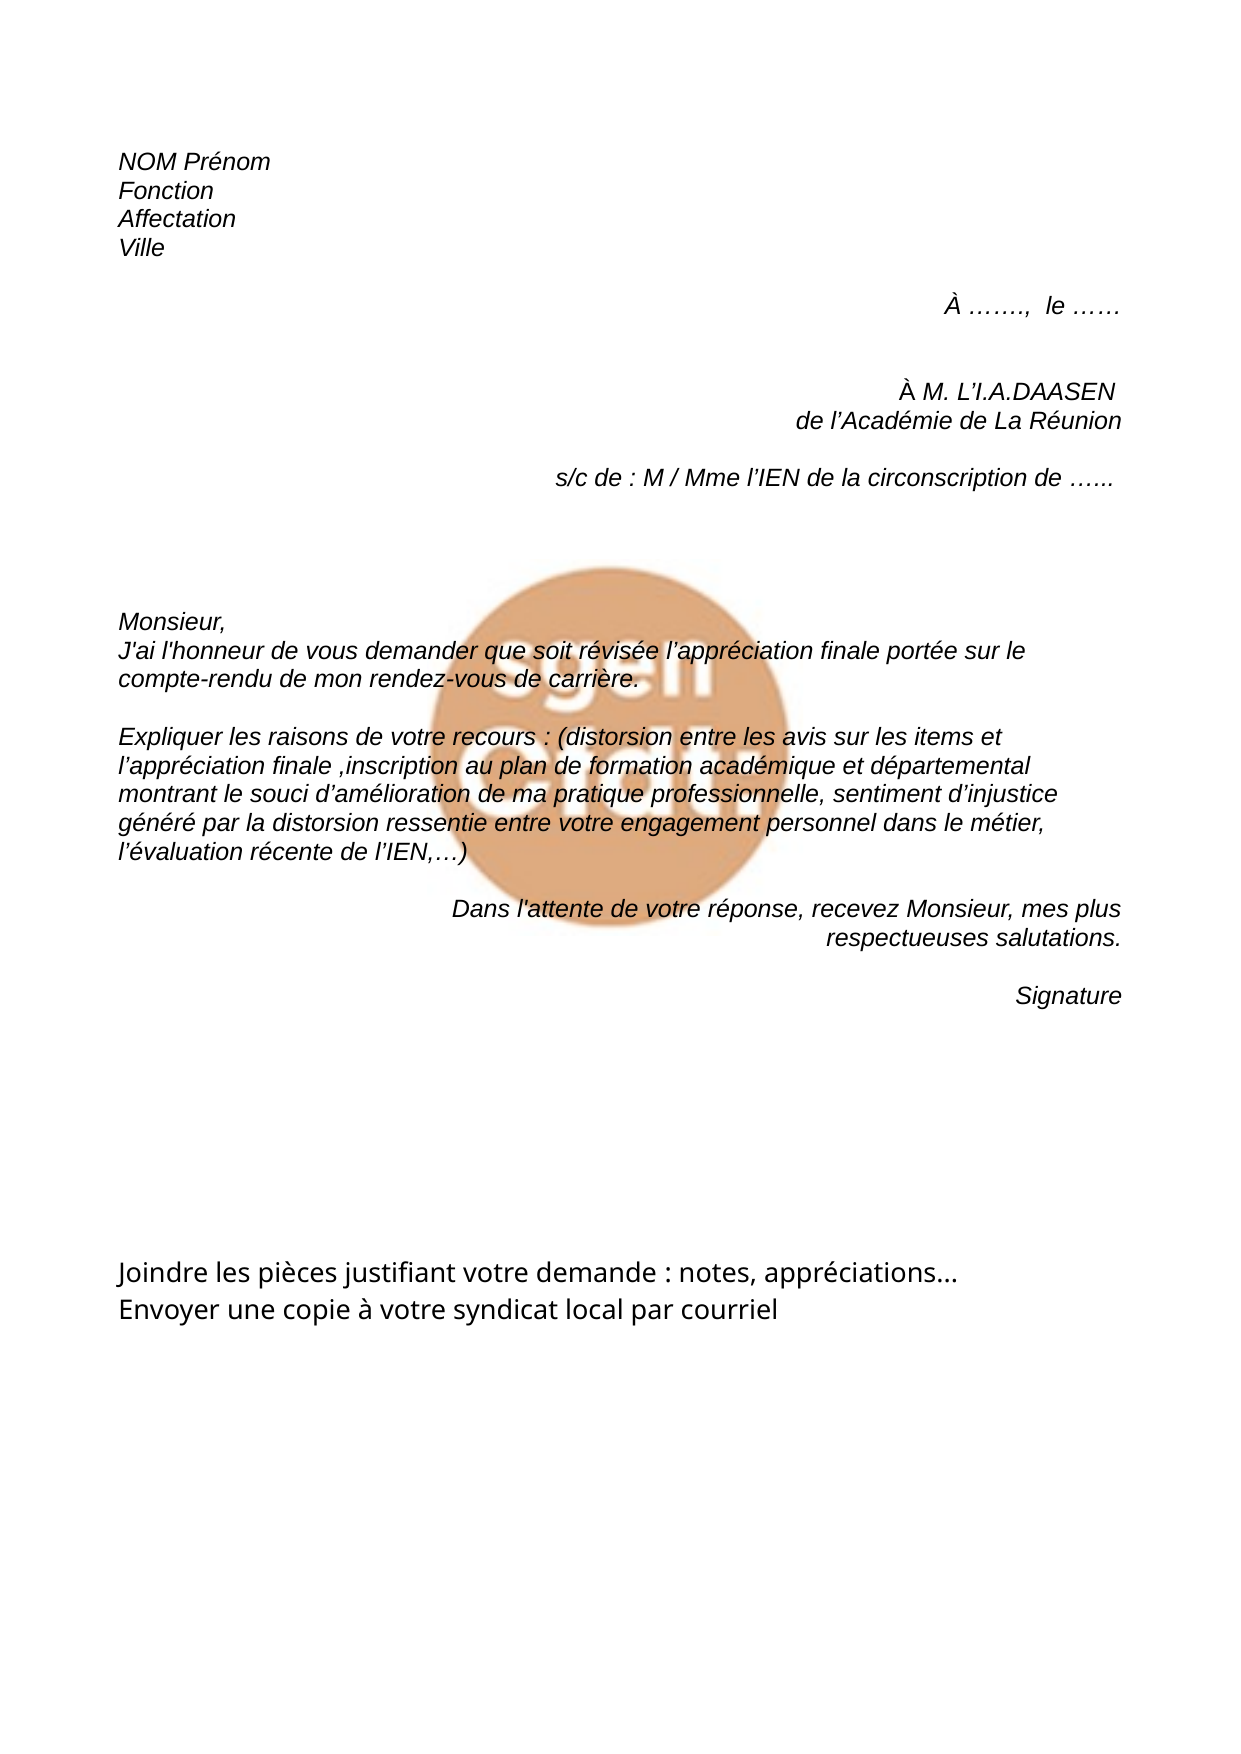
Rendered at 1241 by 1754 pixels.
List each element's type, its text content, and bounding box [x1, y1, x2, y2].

text Expliquer les raisons de votre recours : (distorsion entre les avis sur les items et l’appréciation finale ,inscription au plan de formation académique et départemental montrant le souci d’amélioration de ma pratique professionnelle, sentiment d’injustice généré par la distorsion ressentie entre votre engagement personnel dans le métier, l’évaluation récente de l’IEN,…) [118, 722, 1122, 866]
text À ……., le …… [118, 291, 1122, 319]
text NOM Prénom Fonction Affectation Ville [118, 147, 1122, 291]
text Signature [118, 981, 1122, 1009]
text Dans l'attente de votre réponse, recevez Monsieur, mes plus respectueuses salutations. [118, 866, 1122, 981]
text Monsieur, J'ai l'honneur de vous demander que soit révisée l’appréciation finale portée sur le compte-rendu de mon rendez-vous de carrière. [118, 578, 1122, 693]
text s/c de : M / Mme l’IEN de la circonscription de …... [118, 463, 1122, 521]
text de l’Académie de La Réunion [118, 406, 1122, 463]
text À M. L’I.A.DAASEN [118, 348, 1122, 406]
text Joindre les pièces justifiant votre demande : notes, appréciations... [118, 1254, 1122, 1291]
text Envoyer une copie à votre syndicat local par courriel [118, 1291, 1122, 1327]
picture [426, 559, 804, 578]
picture [426, 693, 804, 722]
